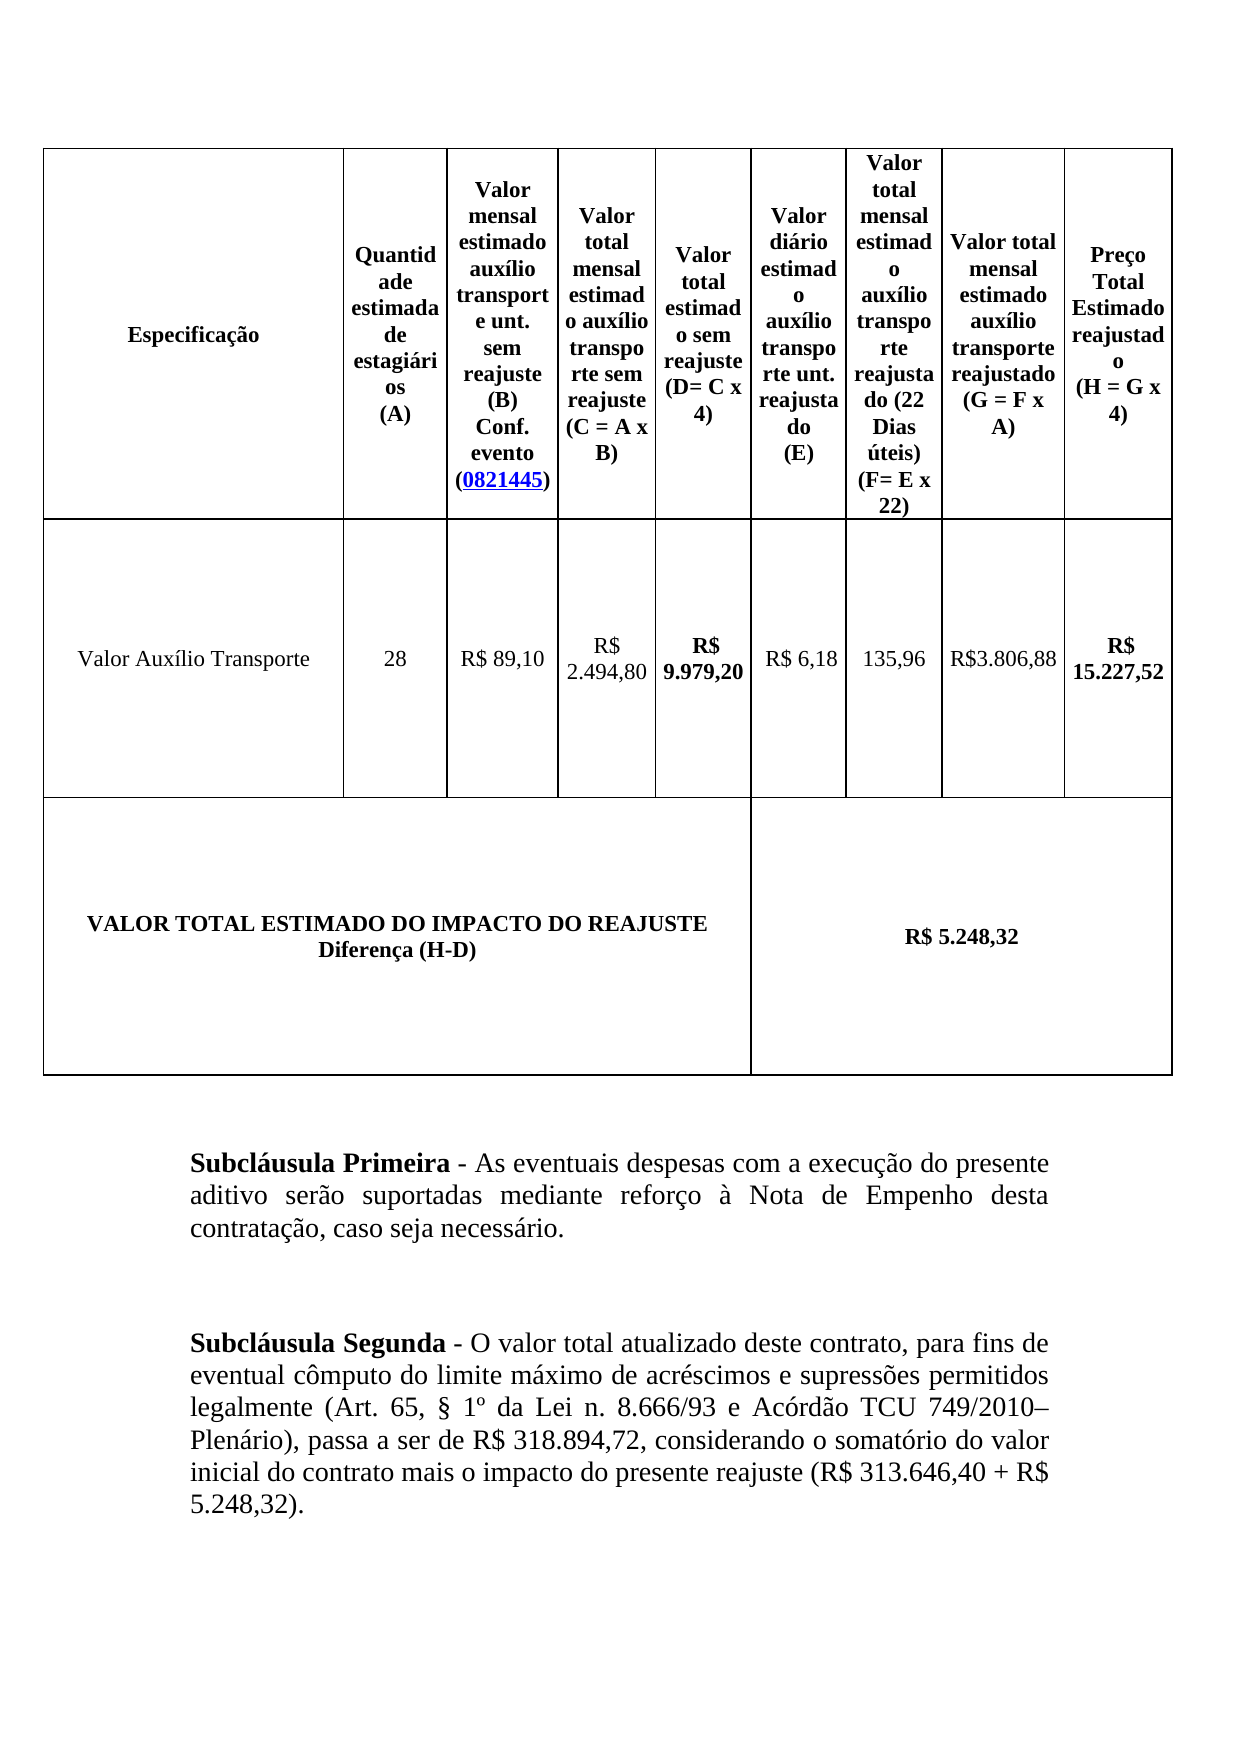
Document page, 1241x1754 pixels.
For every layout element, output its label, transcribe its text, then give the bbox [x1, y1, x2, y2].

table_cell Valor total estimado sem reajuste (D= C x 4) [656, 149, 750, 518]
table_cell R$ 6,18 [752, 520, 845, 796]
table_cell Quantidade estimada de estagiários (A) [344, 149, 446, 518]
text Subcláusula Segunda - O valor total atualizado deste contrato, para fins de eventual cômputo do limite máximo de acréscimos e supressões permitidos legalmente (Art. 65, § 1º da Lei n. 8.666/93 e Acórdão TCU 749/2010–Plenário), passa a ser de R$ 318.894,72, considerando o somatório do valor inicial do contrato mais o impacto do presente reajuste (R$ 313.646,40 + R$ 5.248,32). [190, 1326, 1051, 1520]
table_cell Preço Total Estimado reajustado (H = G x 4) [1065, 149, 1171, 518]
text Subcláusula Primeira - As eventuais despesas com a execução do presente aditivo serão suportadas mediante reforço à Nota de Empenho desta contratação, caso seja necessário. [190, 1146, 1051, 1243]
table_cell R$ 89,10 [448, 520, 557, 796]
table_cell Valor diário estimado auxílio transporte unt. reajustado (E) [752, 149, 845, 518]
table_cell Valor total mensal estimado auxílio transporte sem reajuste (C = A x B) [559, 149, 655, 518]
table_cell R$3.806,88 [943, 520, 1064, 796]
table_cell Especificação [44, 149, 343, 518]
table_cell Valor total mensal estimado auxílio transporte reajustado (22 Dias úteis) (F= E x 22) [847, 149, 941, 518]
table_cell R$ 9.979,20 [656, 520, 750, 796]
table_cell R$ 15.227,52 [1065, 520, 1171, 796]
table_cell Valor Auxílio Transporte [44, 520, 343, 796]
table_cell 28 [344, 520, 446, 796]
table_cell Valor total mensal estimado auxílio transporte reajustado (G = F x A) [943, 149, 1064, 518]
table_cell Valor mensal estimado auxílio transporte unt. sem reajuste (B) Conf. evento (0821445) [448, 149, 557, 518]
table_cell 135,96 [847, 520, 941, 796]
table_cell R$ 2.494,80 [559, 520, 655, 796]
table_cell R$ 5.248,32 [752, 798, 1171, 1074]
table_cell VALOR TOTAL ESTIMADO DO IMPACTO DO REAJUSTE Diferença (H-D) [44, 798, 750, 1074]
